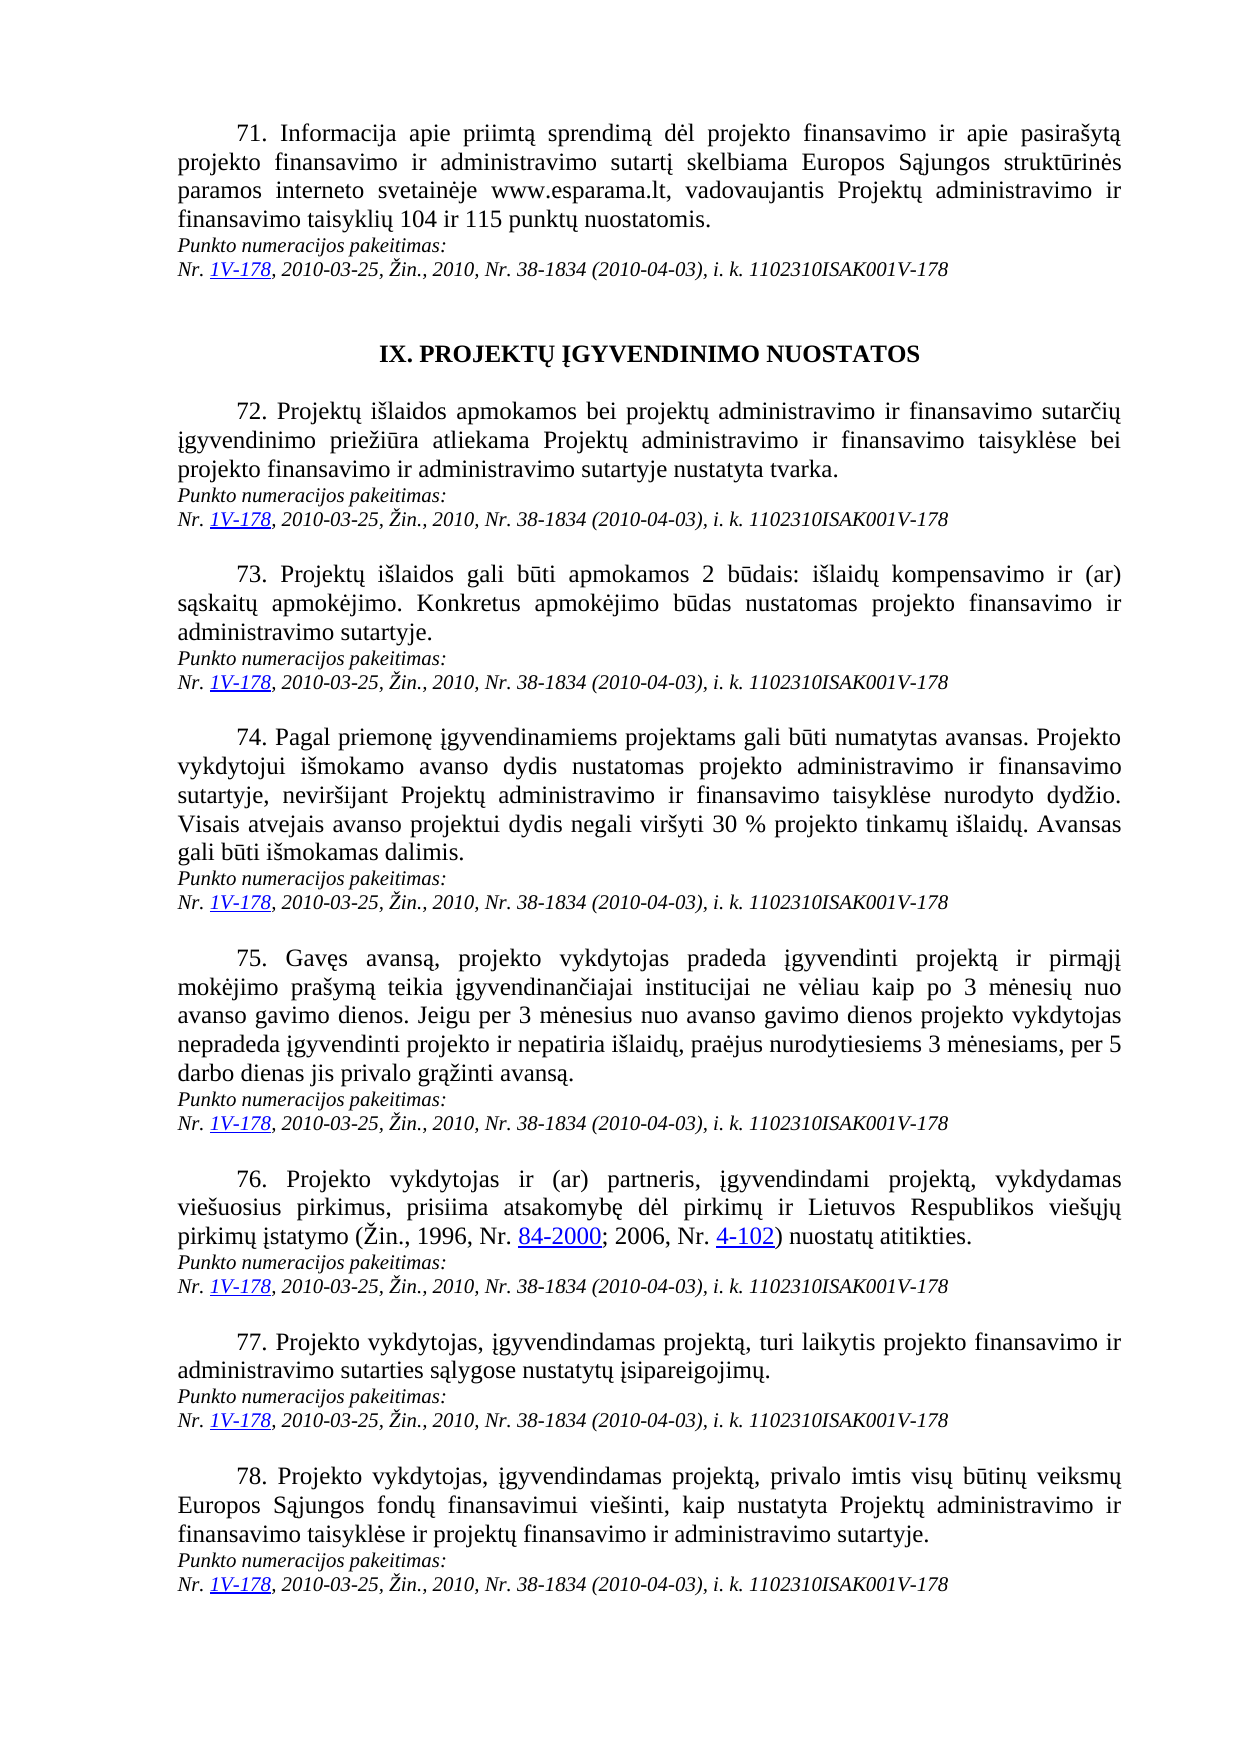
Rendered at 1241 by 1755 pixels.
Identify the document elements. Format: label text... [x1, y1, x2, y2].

text Punkto numeracijos pakeitimas: [177, 1384, 1122, 1408]
text 72. Projektų išlaidos apmokamos bei projektų administravimo ir finansavimo sutarčių įgyvendinimo priežiūra atliekama Projektų administravimo ir finansavimo taisyklėse bei projekto finansavimo ir administravimo sutartyje nustatyta tvarka. [177, 396, 1122, 482]
text Nr. 1V-178, 2010-03-25, Žin., 2010, Nr. 38-1834 (2010-04-03), i. k. 1102310ISAK001V-178 [177, 890, 1122, 914]
text Nr. 1V-178, 2010-03-25, Žin., 2010, Nr. 38-1834 (2010-04-03), i. k. 1102310ISAK001V-178 [177, 1572, 1122, 1596]
text 78. Projekto vykdytojas, įgyvendindamas projektą, privalo imtis visų būtinų veiksmų Europos Sąjungos fondų finansavimui viešinti, kaip nustatyta Projektų administravimo ir finansavimo taisyklėse ir projektų finansavimo ir administravimo sutartyje. [177, 1461, 1122, 1547]
text Punkto numeracijos pakeitimas: [177, 1087, 1122, 1111]
text Nr. 1V-178, 2010-03-25, Žin., 2010, Nr. 38-1834 (2010-04-03), i. k. 1102310ISAK001V-178 [177, 1111, 1122, 1135]
text Nr. 1V-178, 2010-03-25, Žin., 2010, Nr. 38-1834 (2010-04-03), i. k. 1102310ISAK001V-178 [177, 670, 1122, 694]
text Nr. 1V-178, 2010-03-25, Žin., 2010, Nr. 38-1834 (2010-04-03), i. k. 1102310ISAK001V-178 [177, 1408, 1122, 1432]
text 77. Projekto vykdytojas, įgyvendindamas projektą, turi laikytis projekto finansavimo ir administravimo sutarties sąlygose nustatytų įsipareigojimų. [177, 1327, 1122, 1384]
text IX. PROJEKTŲ ĮGYVENDINIMO NUOSTATOS [177, 339, 1122, 367]
text Punkto numeracijos pakeitimas: [177, 233, 1122, 257]
text Punkto numeracijos pakeitimas: [177, 1250, 1122, 1274]
text Punkto numeracijos pakeitimas: [177, 646, 1122, 670]
text 75. Gavęs avansą, projekto vykdytojas pradeda įgyvendinti projektą ir pirmąjį mokėjimo prašymą teikia įgyvendinančiajai institucijai ne vėliau kaip po 3 mėnesių nuo avanso gavimo dienos. Jeigu per 3 mėnesius nuo avanso gavimo dienos projekto vykdytojas nepradeda įgyvendinti projekto ir nepatiria išlaidų, praėjus nurodytiesiems 3 mėnesiams, per 5 darbo dienas jis privalo grąžinti avansą. [177, 943, 1122, 1087]
text Punkto numeracijos pakeitimas: [177, 482, 1122, 507]
text Punkto numeracijos pakeitimas: [177, 866, 1122, 890]
text Punkto numeracijos pakeitimas: [177, 1547, 1122, 1572]
text 76. Projekto vykdytojas ir (ar) partneris, įgyvendindami projektą, vykdydamas viešuosius pirkimus, prisiima atsakomybę dėl pirkimų ir Lietuvos Respublikos viešųjų pirkimų įstatymo (Žin., 1996, Nr. 84-2000; 2006, Nr. 4-102) nuostatų atitikties. [177, 1164, 1122, 1250]
text 74. Pagal priemonę įgyvendinamiems projektams gali būti numatytas avansas. Projekto vykdytojui išmokamo avanso dydis nustatomas projekto administravimo ir finansavimo sutartyje, neviršijant Projektų administravimo ir finansavimo taisyklėse nurodyto dydžio. Visais atvejais avanso projektui dydis negali viršyti 30 % projekto tinkamų išlaidų. Avansas gali būti išmokamas dalimis. [177, 722, 1122, 866]
text Nr. 1V-178, 2010-03-25, Žin., 2010, Nr. 38-1834 (2010-04-03), i. k. 1102310ISAK001V-178 [177, 507, 1122, 531]
text 73. Projektų išlaidos gali būti apmokamos 2 būdais: išlaidų kompensavimo ir (ar) sąskaitų apmokėjimo. Konkretus apmokėjimo būdas nustatomas projekto finansavimo ir administravimo sutartyje. [177, 559, 1122, 646]
text Nr. 1V-178, 2010-03-25, Žin., 2010, Nr. 38-1834 (2010-04-03), i. k. 1102310ISAK001V-178 [177, 1274, 1122, 1298]
text 71. Informacija apie priimtą sprendimą dėl projekto finansavimo ir apie pasirašytą projekto finansavimo ir administravimo sutartį skelbiama Europos Sąjungos struktūrinės paramos interneto svetainėje www.esparama.lt, vadovaujantis Projektų administravimo ir finansavimo taisyklių 104 ir 115 punktų nuostatomis. [177, 118, 1122, 233]
text Nr. 1V-178, 2010-03-25, Žin., 2010, Nr. 38-1834 (2010-04-03), i. k. 1102310ISAK001V-178 [177, 257, 1122, 281]
